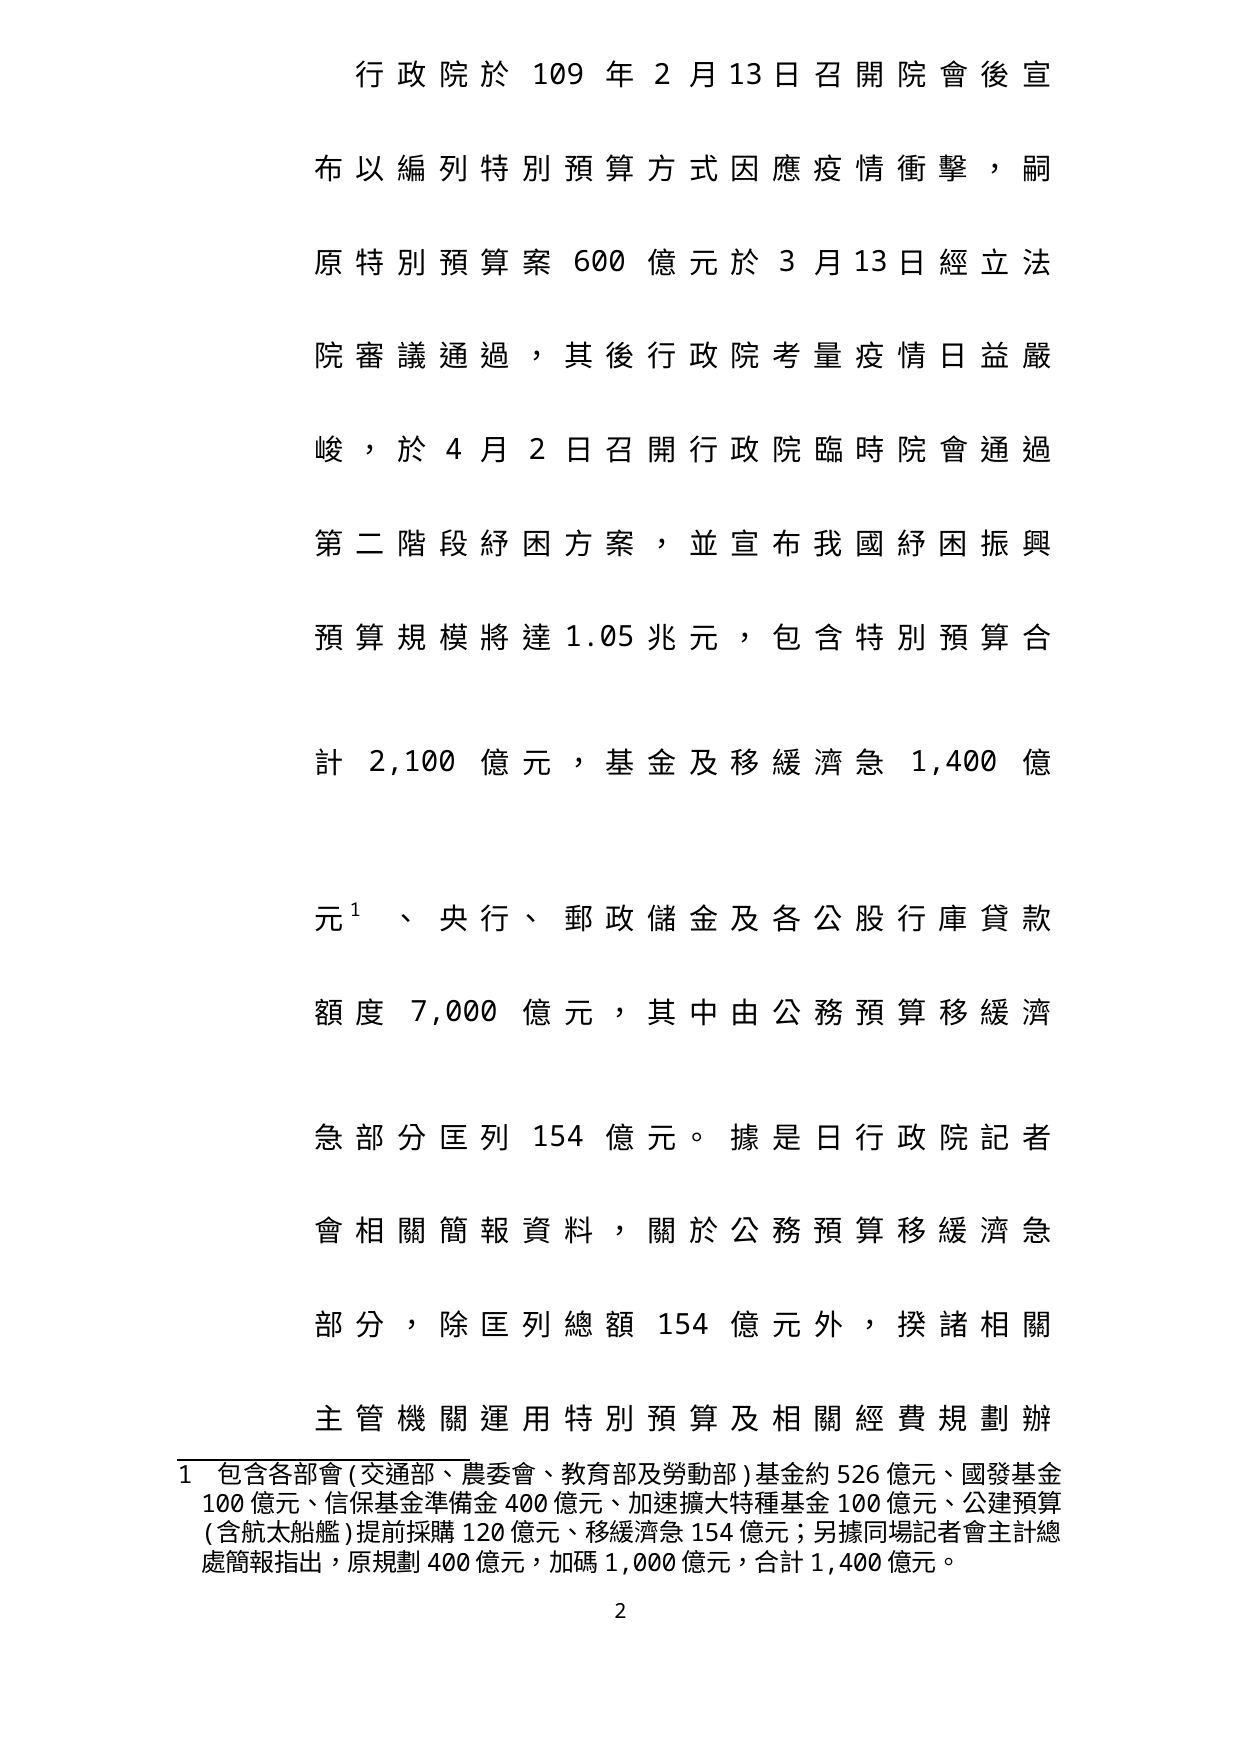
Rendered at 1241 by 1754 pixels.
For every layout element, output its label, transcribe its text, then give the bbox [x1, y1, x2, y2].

text 行政院於109年2月13日召開院會後宣布以編列特別預算方式因應疫情衝擊，嗣原特別預算案600億元於3月13日經立法院審議通過，其後行政院考量疫情日益嚴峻，於4月2日召開行政院臨時院會通過第二階段紓困方案，並宣布我國紓困振興預算規模將達1.05兆元，包含特別預算合計2,100億元，基金及移緩濟急1,400億元、央行、郵政儲金及各公股行庫貸款額度7,000億元，其中由公務預算移緩濟急部分匡列154億元。據是日行政院記者會相關簡報資料，關於公務預算移緩濟急部分，除匡列總額154億元外，揆諸相關主管機關運用特別預算及相關經費規劃辦 [271, 0, 1058, 1437]
text 包含各部會(交通部、農委會、教育部及勞動部)基金約526億元、國發基金100億元、信保基金準備金400億元、加速擴大特種基金100億元、公建預算(含航太船艦)提前採購120億元、移緩濟急154億元；另據同場記者會主計總處簡報指出，原規劃400億元，加碼1,000億元，合計1,400億元。 [177, 1460, 1063, 1577]
